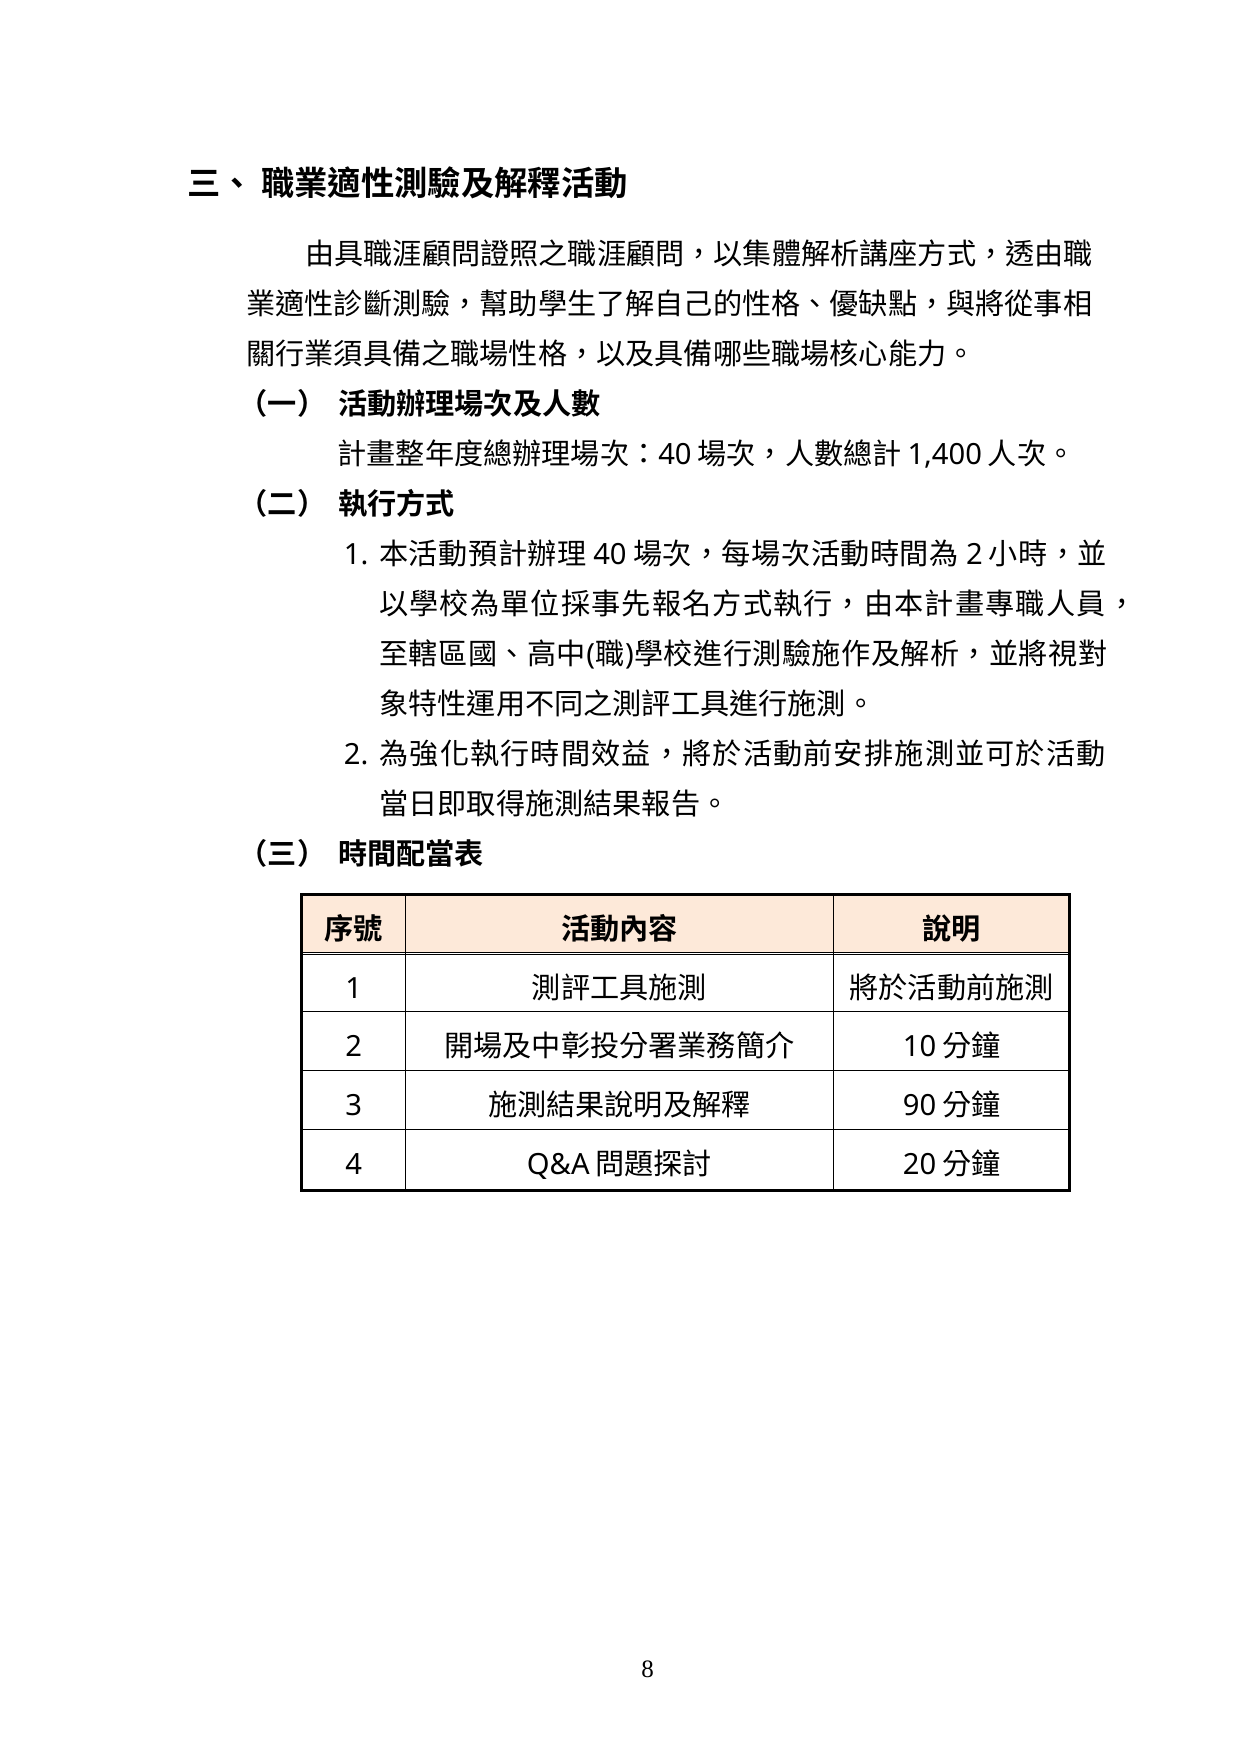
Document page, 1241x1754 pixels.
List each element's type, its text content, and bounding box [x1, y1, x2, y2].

table_cell 4 [303, 1130, 405, 1188]
subtitle 執行方式 [238, 474, 1107, 524]
table_cell 開場及中彰投分署業務簡介 [406, 1012, 833, 1070]
table_cell 施測結果說明及解釋 [406, 1071, 833, 1129]
table_cell 1 [303, 955, 405, 1011]
subtitle 活動辦理場次及人數 [238, 374, 1107, 424]
table_cell 2 [303, 1012, 405, 1070]
table_cell 將於活動前施測 [834, 955, 1068, 1011]
text 計畫整年度總辦理場次：40場次，人數總計1,400人次。 [337, 424, 1107, 474]
subtitle 時間配當表 [238, 824, 1107, 874]
table_cell 20分鐘 [834, 1130, 1068, 1188]
table_cell 3 [303, 1071, 405, 1129]
table_header 說明 [834, 896, 1068, 952]
subtitle 職業適性測驗及解釋活動 [187, 156, 1107, 206]
table_cell 10分鐘 [834, 1012, 1068, 1070]
table_header 序號 [303, 896, 405, 952]
table_cell 測評工具施測 [406, 955, 833, 1011]
table_cell Q&A問題探討 [406, 1130, 833, 1188]
list 為強化執行時間效益，將於活動前安排施測並可於活動當日即取得施測結果報告。 [344, 724, 1107, 824]
list 本活動預計辦理40場次，每場次活動時間為2小時，並以學校為單位採事先報名方式執行，由本計畫專職人員，至轄區國、高中(職)學校進行測驗施作及解析，並將視對象特性運用不同之測評工具進行施測。 [344, 524, 1107, 724]
text 由具職涯顧問證照之職涯顧問，以集體解析講座方式，透由職業適性診斷測驗，幫助學生了解自己的性格、優缺點，與將從事相關行業須具備之職場性格，以及具備哪些職場核心能力。 [246, 224, 1107, 374]
table_header 活動內容 [406, 896, 833, 952]
table_cell 90分鐘 [834, 1071, 1068, 1129]
